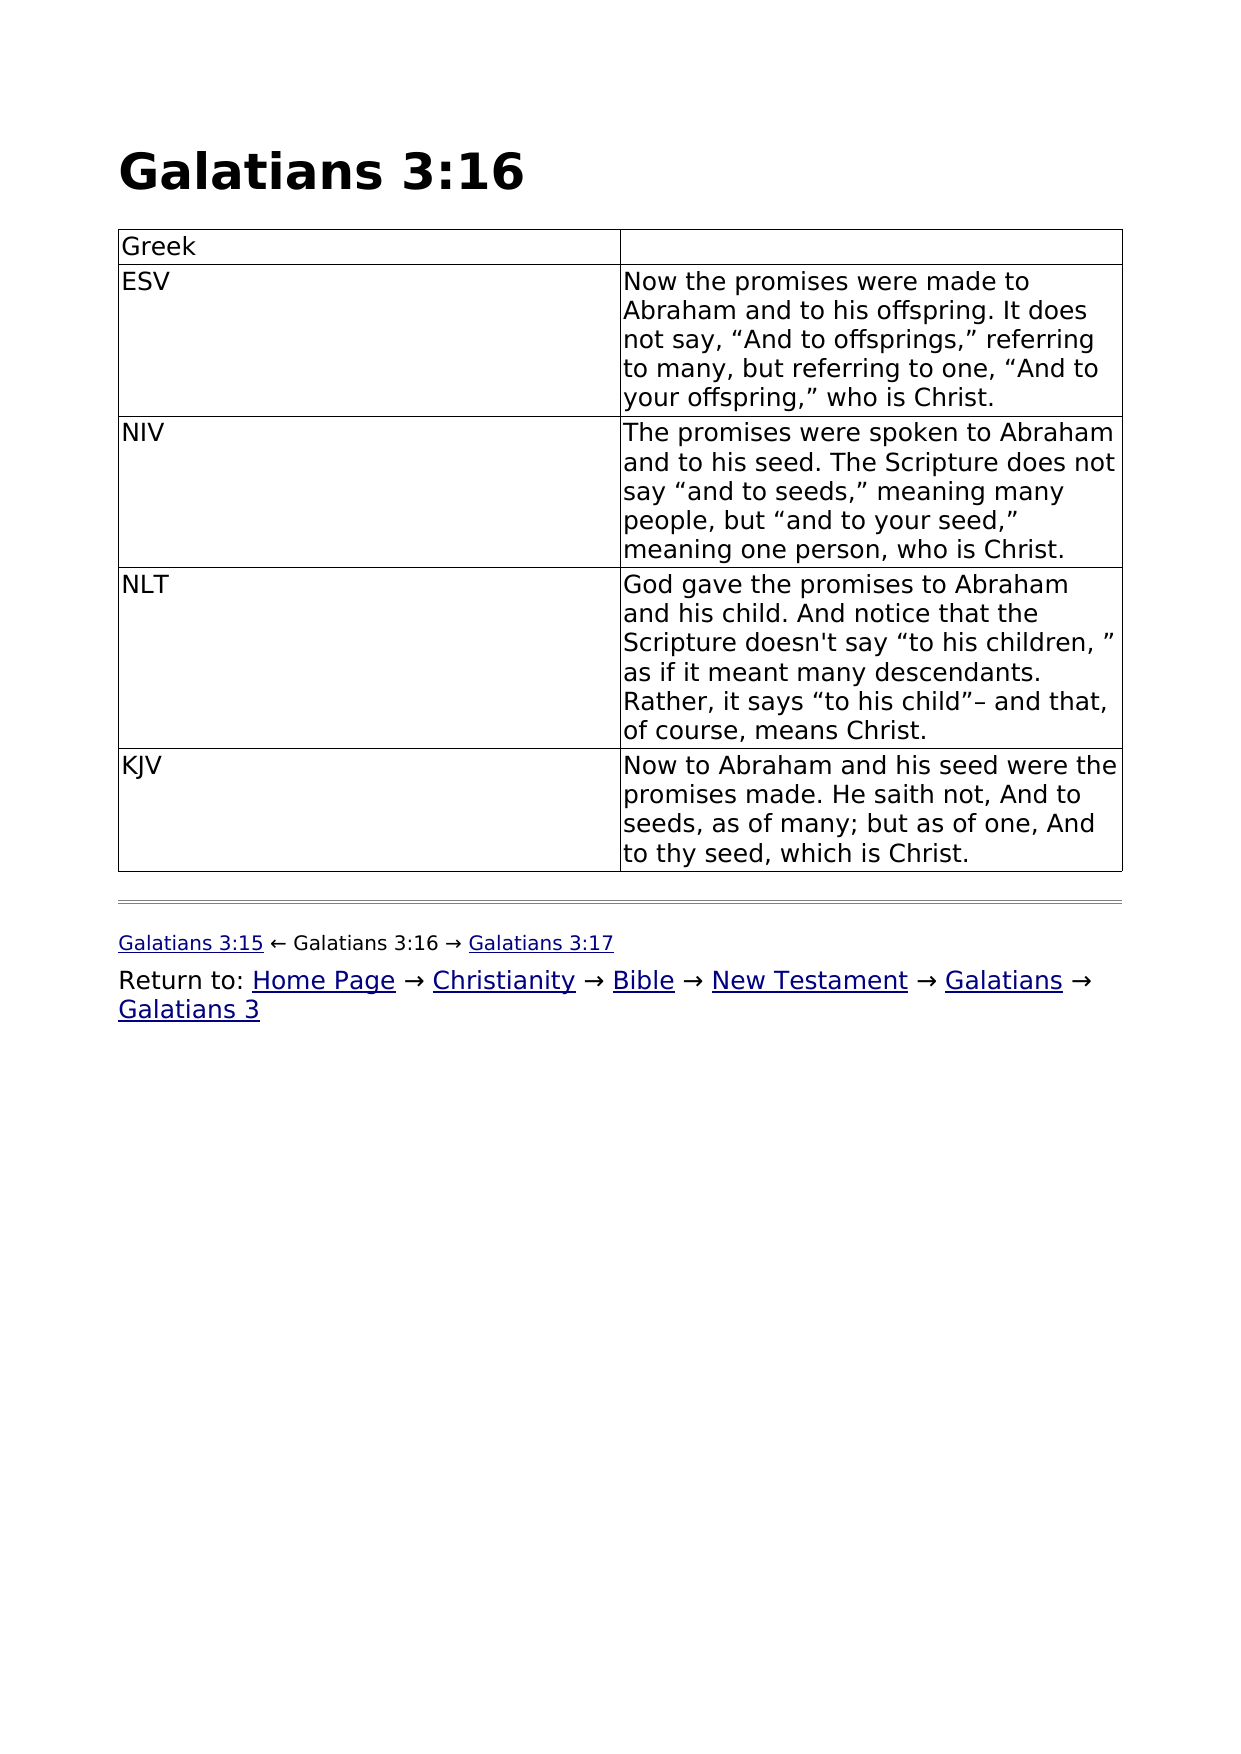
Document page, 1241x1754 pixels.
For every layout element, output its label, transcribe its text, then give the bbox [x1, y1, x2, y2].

table_cell The promises were spoken to Abraham and to his seed. The Scripture does not say “and to seeds,” meaning many people, but “and to your seed,” meaning one person, who is Christ. [621, 417, 1122, 567]
table_header Greek [119, 230, 620, 264]
table_cell NIV [119, 417, 620, 567]
text Return to: Home Page → Christianity → Bible → New Testament → Galatians → Galatians 3 [118, 966, 1122, 1024]
table_cell NLT [119, 568, 620, 748]
table_cell ESV [119, 265, 620, 416]
subtitle Galatians 3:16 [118, 143, 1122, 201]
table_cell Now to Abraham and his seed were the promises made. He saith not, And to seeds, as of many; but as of one, And to thy seed, which is Christ. [621, 749, 1122, 871]
table_cell God gave the promises to Abraham and his child. And notice that the Scripture doesn't say “to his children, ” as if it meant many descendants. Rather, it says “to his child”– and that, of course, means Christ. [621, 568, 1122, 748]
text Galatians 3:15 ← Galatians 3:16 → Galatians 3:17 [118, 932, 1122, 966]
table_header [621, 230, 1122, 264]
table_cell Now the promises were made to Abraham and to his offspring. It does not say, “And to offsprings,” referring to many, but referring to one, “And to your offspring,” who is Christ. [621, 265, 1122, 416]
table_cell KJV [119, 749, 620, 871]
